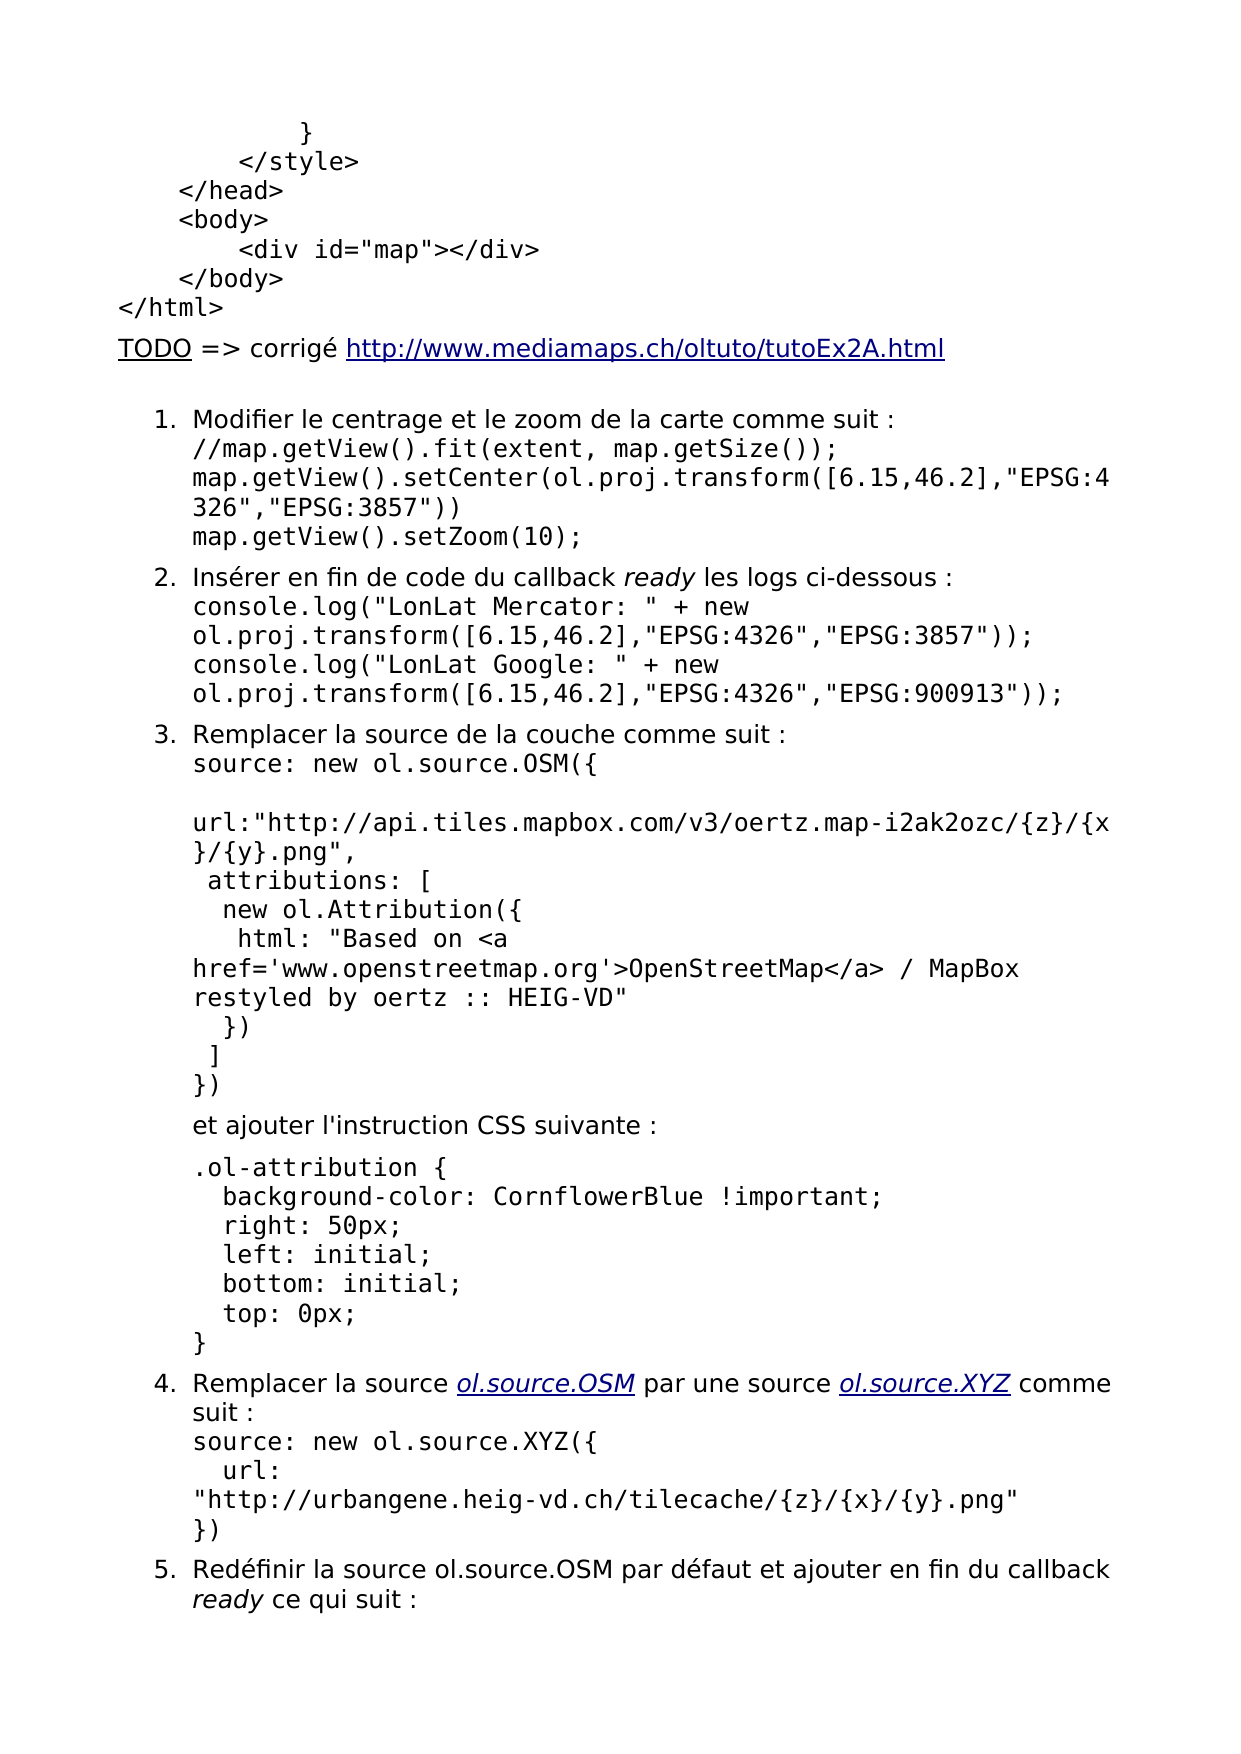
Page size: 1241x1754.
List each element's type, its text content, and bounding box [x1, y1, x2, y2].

list .ol-attribution { background-color: CornflowerBlue !important; right: 50px; left: initial; bottom: initial; top: 0px; } [177, 1153, 1122, 1357]
list //map.getView().fit(extent, map.getSize()); map.getView().setCenter(ol.proj.transform([6.15,46.2],"EPSG:4326","EPSG:3857")) map.getView().setZoom(10); [177, 434, 1122, 551]
text } </style> </head> <body> <div id="map"></div> </body> </html> [118, 118, 1122, 322]
list Modifier le centrage et le zoom de la carte comme suit : [177, 405, 1122, 434]
list Remplacer la source de la couche comme suit : [177, 720, 1122, 749]
text TODO => corrigé http://www.mediamaps.ch/oltuto/tutoEx2A.html [118, 334, 1122, 363]
list source: new ol.source.XYZ({ url: "http://urbangene.heig-vd.ch/tilecache/{z}/{x}/{y}.png" }) [177, 1427, 1122, 1544]
list source: new ol.source.OSM({ url:"http://api.tiles.mapbox.com/v3/oertz.map-i2ak2ozc/{z}/{x}/{y}.png", attributions: [ new ol.Attribution({ html: "Based on <a href='www.openstreetmap.org'>OpenStreetMap</a> / MapBox restyled by oertz :: HEIG-VD" }) ] }) [177, 749, 1122, 1099]
list Remplacer la source ol.source.OSM par une source ol.source.XYZ comme suit : [177, 1369, 1122, 1427]
list Insérer en fin de code du callback ready les logs ci-dessous : [177, 563, 1122, 592]
list console.log("LonLat Mercator: " + new ol.proj.transform([6.15,46.2],"EPSG:4326","EPSG:3857")); console.log("LonLat Google: " + new ol.proj.transform([6.15,46.2],"EPSG:4326","EPSG:900913")); [177, 592, 1122, 709]
list Redéfinir la source ol.source.OSM par défaut et ajouter en fin du callback ready ce qui suit : [177, 1556, 1122, 1614]
list et ajouter l'instruction CSS suivante : [177, 1111, 1122, 1141]
